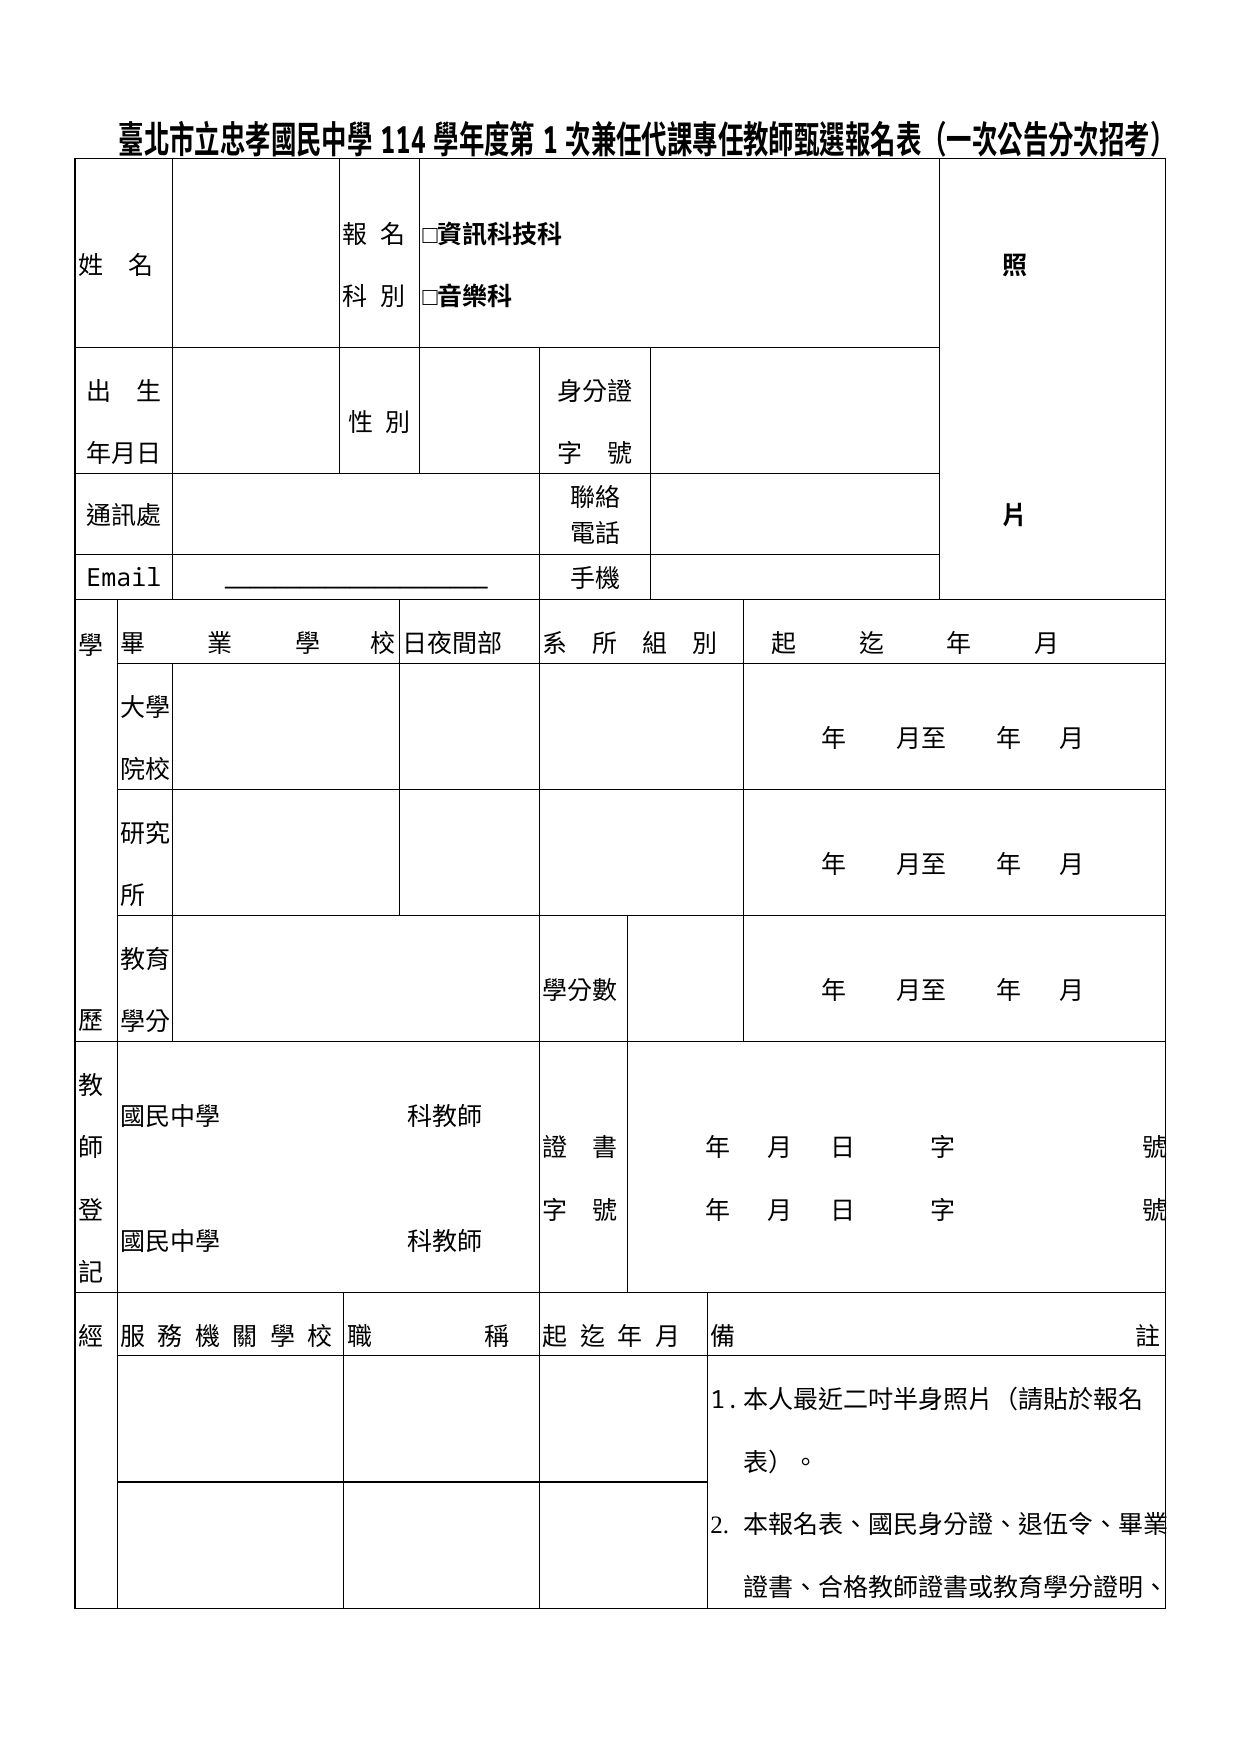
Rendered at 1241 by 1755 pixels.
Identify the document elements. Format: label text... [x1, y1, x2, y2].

table_header 照 片 [940, 159, 1165, 599]
table_header [173, 159, 339, 347]
table_cell [540, 790, 743, 915]
table_cell 大學 院校 [118, 664, 172, 789]
table_cell [651, 555, 939, 599]
table_cell [400, 664, 539, 789]
table_cell [400, 790, 539, 915]
table_cell [173, 348, 339, 473]
table_cell 起 迄 年 月 [744, 600, 1165, 663]
table_cell 日夜間部 [400, 600, 539, 663]
table_cell 教 師 登 記 [76, 1042, 117, 1292]
table_cell 通訊處 [76, 474, 172, 553]
table_cell 年 月 日 字 號 年 月 日 字 號 [628, 1042, 1165, 1292]
table_cell [540, 1356, 707, 1481]
table_cell 系 所 組 別 [540, 600, 743, 663]
table_cell [118, 1356, 343, 1481]
table_header □資訊科技科 □音樂科 [420, 159, 939, 347]
table_cell 年 月至 年 月 [744, 916, 1165, 1041]
table_cell 國民中學 科教師 國民中學 科教師 [118, 1042, 539, 1292]
table_cell [651, 474, 939, 553]
table_cell 性 別 [340, 348, 419, 473]
table_cell 職 稱 [344, 1293, 539, 1355]
text 臺北市立忠孝國民中學114學年度第1次兼任代課專任教師甄選報名表（一次公告分次招考） [71, 96, 1223, 158]
table_cell 身分證 字 號 [540, 348, 650, 473]
table_cell 備 註 [708, 1293, 1165, 1355]
table_cell [540, 1483, 707, 1607]
table_cell [118, 1483, 343, 1607]
table_cell [173, 474, 539, 553]
table_cell [628, 916, 743, 1041]
table_cell [344, 1483, 539, 1607]
table_cell [344, 1356, 539, 1481]
table_cell 聯絡 電話 [540, 474, 650, 553]
table_cell 本人最近二吋半身照片（請貼於報名表）。 本報名表、國民身分證、退伍令、畢業 證書、合格教師證書或教育學分證明、 切結書（請掃描成一個PDF檔案，於報 名當日報名時間截止前上傳至指定位置)。 [708, 1356, 1165, 1607]
table_cell 服 務 機 關 學 校 [118, 1293, 343, 1355]
table_header 姓 名 [76, 159, 172, 347]
table_cell [173, 790, 399, 915]
table_cell _____________________ [173, 555, 539, 599]
table_cell 證 書 字 號 [540, 1042, 627, 1292]
table_cell 起 迄 年 月 [540, 1293, 707, 1355]
table_cell 畢 業 學 校 [118, 600, 399, 663]
table_cell [420, 348, 539, 473]
table_cell 研究 所 [118, 790, 172, 915]
table_cell [540, 664, 743, 789]
table_cell 年 月至 年 月 [744, 790, 1165, 915]
table_cell 經 [76, 1293, 117, 1607]
table_cell 出 生 年月日 [76, 348, 172, 473]
table_cell 學分數 [540, 916, 627, 1041]
table_cell 學 歷 [76, 600, 117, 1041]
table_cell 手機 [540, 555, 650, 599]
table_cell 年 月至 年 月 [744, 664, 1165, 789]
table_cell Email [76, 555, 172, 599]
table_cell [173, 916, 539, 1041]
table_header 報 名 科 別 [340, 159, 419, 347]
table_cell [651, 348, 939, 473]
table_cell 教育 學分 [118, 916, 172, 1041]
table_cell [173, 664, 399, 789]
